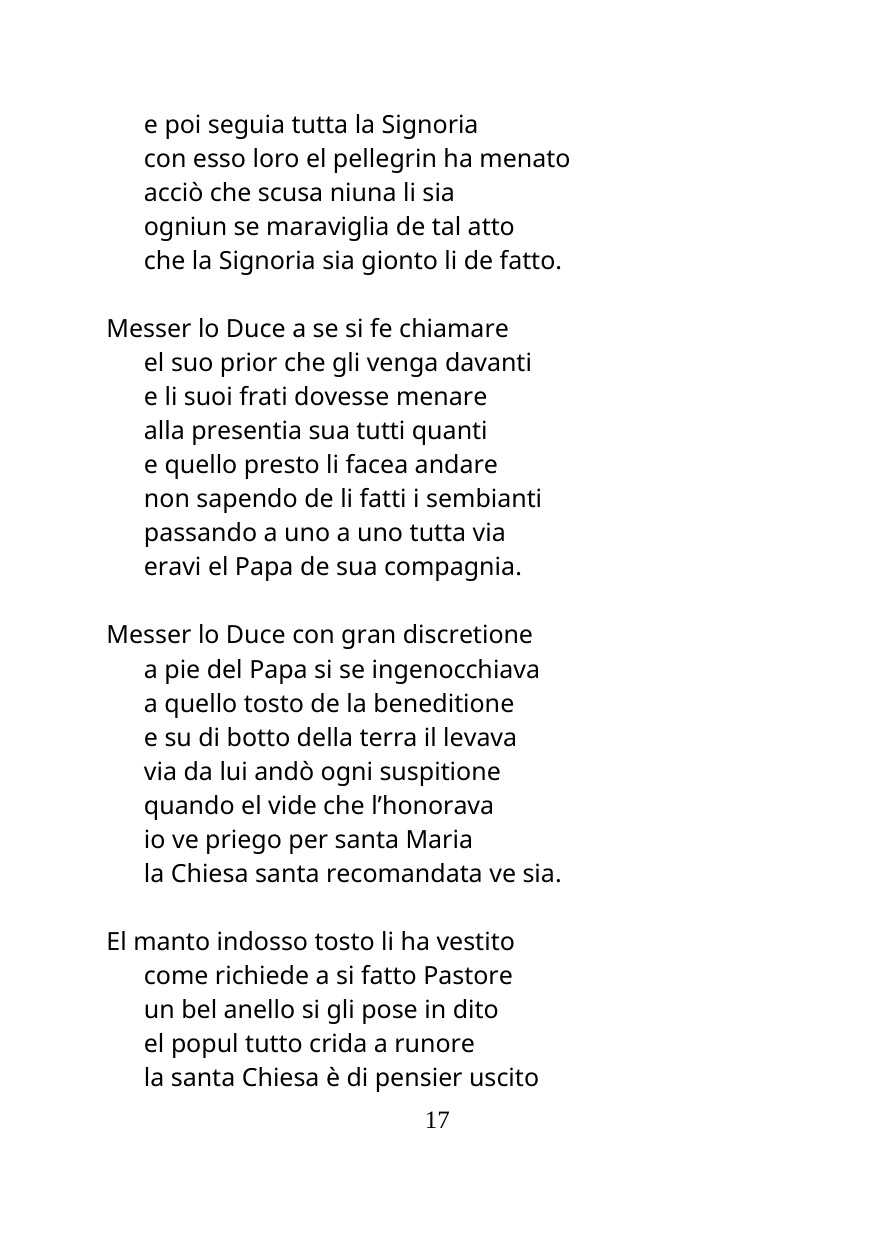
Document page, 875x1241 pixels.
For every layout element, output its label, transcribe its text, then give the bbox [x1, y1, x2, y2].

text ogniun se maraviglia de tal atto [144, 208, 768, 242]
text a pie del Papa si se ingenocchiava [144, 651, 768, 685]
text acciò che scusa niuna li sia [144, 174, 768, 208]
text la santa Chiesa è di pensier uscito [144, 1060, 768, 1094]
text alla presentia sua tutti quanti [144, 413, 768, 447]
text e quello presto li facea andare [144, 447, 768, 481]
text Messer lo Duce a se si fe chiamare [106, 311, 768, 345]
text con esso loro el pellegrin ha menato [144, 140, 768, 174]
text via da lui andò ogni suspitione [144, 753, 768, 787]
text io ve priego per santa Maria [144, 822, 768, 856]
text non sapendo de li fatti i sembianti [144, 481, 768, 515]
text eravi el Papa de sua compagnia. [144, 549, 768, 583]
text e li suoi frati dovesse menare [144, 379, 768, 413]
text e poi seguia tutta la Signoria [144, 106, 768, 140]
text a quello tosto de la beneditione [144, 685, 768, 719]
text quando el vide che l’honorava [144, 787, 768, 822]
text e su di botto della terra il levava [144, 719, 768, 753]
text Messer lo Duce con gran discretione [106, 617, 768, 651]
text la Chiesa santa recomandata ve sia. [144, 856, 768, 890]
text che la Signoria sia gionto li de fatto. [144, 242, 768, 277]
text El manto indosso tosto li ha vestito [106, 924, 768, 958]
text el suo prior che gli venga davanti [144, 345, 768, 379]
text passando a uno a uno tutta via [144, 515, 768, 549]
text el popul tutto crida a runore [144, 1026, 768, 1060]
text un bel anello si gli pose in dito [144, 992, 768, 1026]
text come richiede a si fatto Pastore [144, 958, 768, 992]
